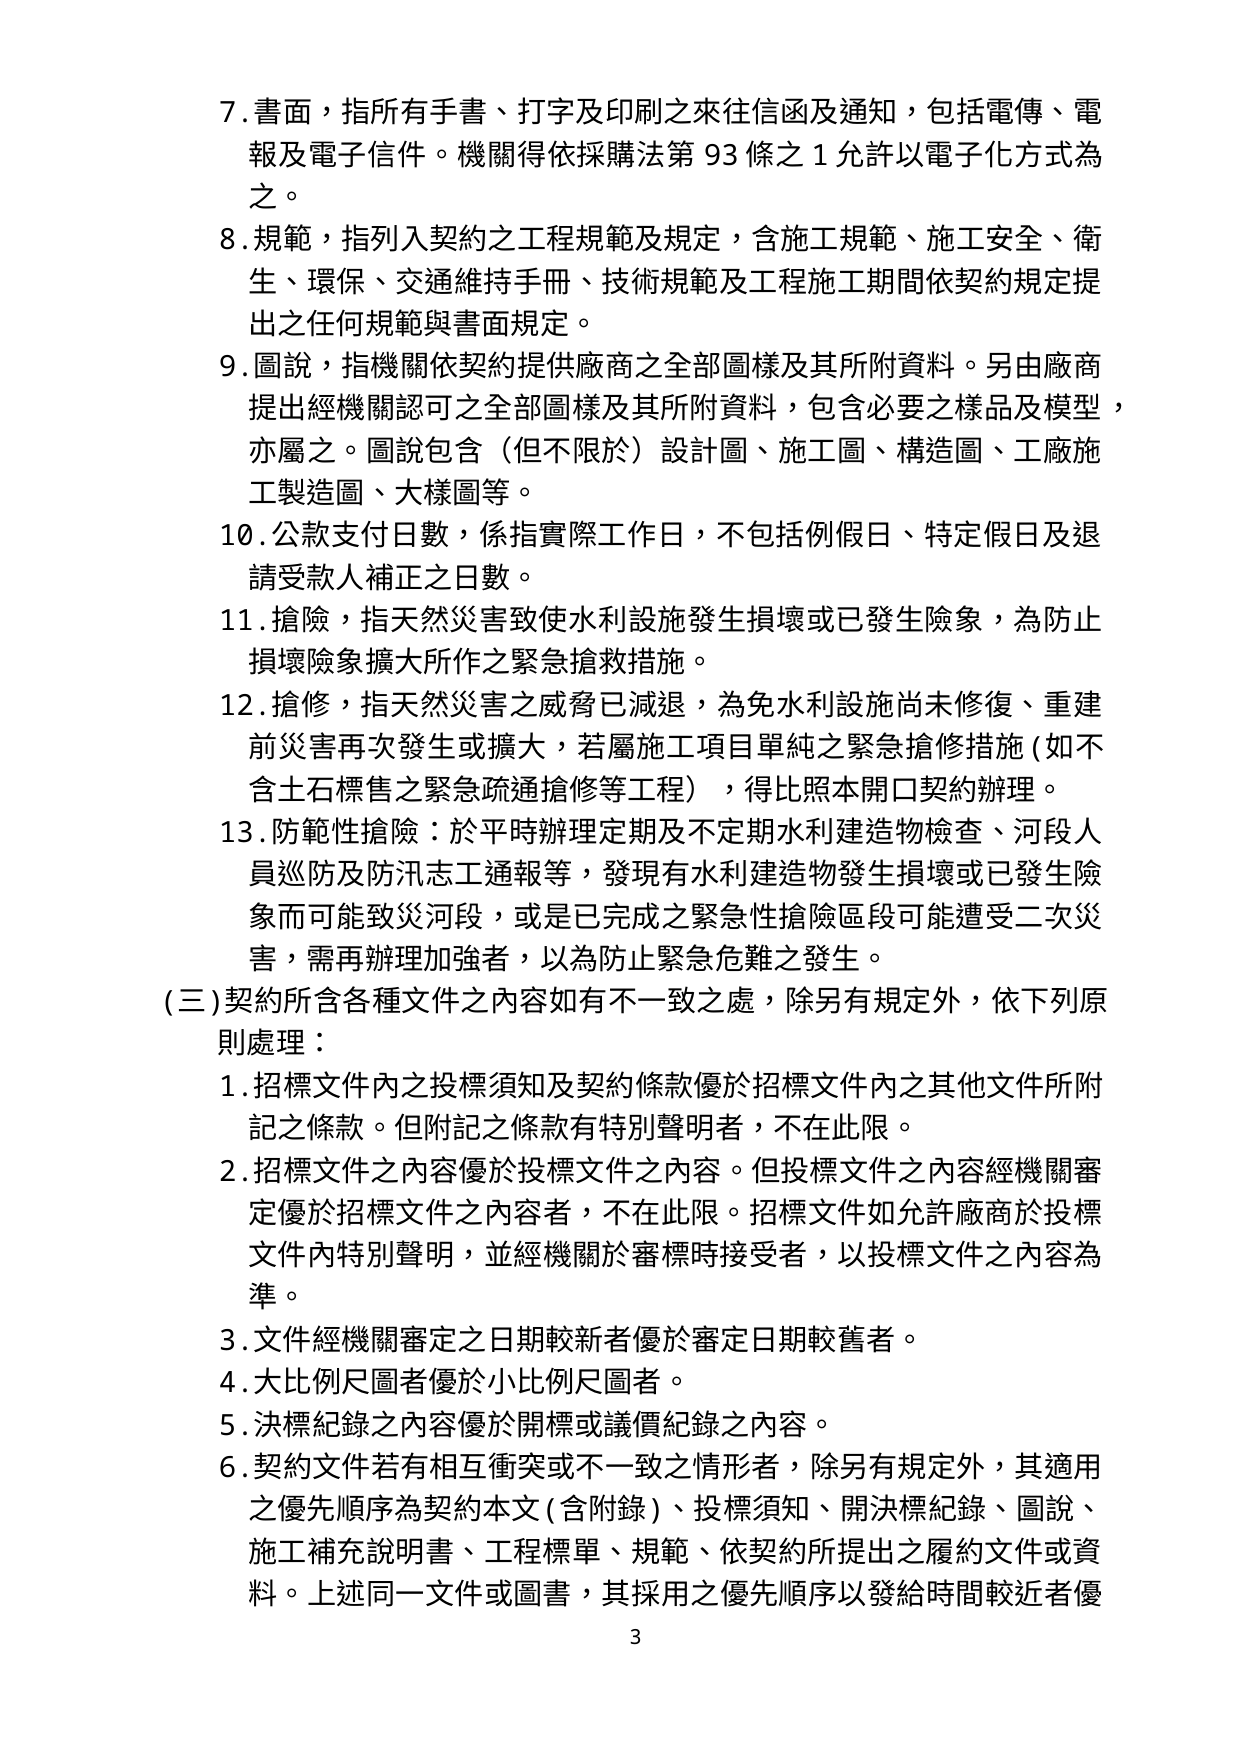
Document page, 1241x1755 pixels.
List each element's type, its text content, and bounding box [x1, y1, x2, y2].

text 11.搶險，指天然災害致使水利設施發生損壞或已發生險象，為防止損壞險象擴大所作之緊急搶救措施。 [218, 597, 1104, 681]
text 4.大比例尺圖者優於小比例尺圖者。 [218, 1359, 1104, 1401]
text 6.契約文件若有相互衝突或不一致之情形者，除另有規定外，其適用之優先順序為契約本文(含附錄)、投標須知、開決標紀錄、圖說、施工補充說明書、工程標單、規範、依契約所提出之履約文件或資料。上述同一文件或圖書，其採用之優先順序以發給時間較近者優 [218, 1443, 1104, 1613]
text 8.規範，指列入契約之工程規範及規定，含施工規範、施工安全、衛生、環保、交通維持手冊、技術規範及工程施工期間依契約規定提出之任何規範與書面規定。 [218, 216, 1104, 343]
text 12.搶修，指天然災害之威脅已減退，為免水利設施尚未修復、重建前災害再次發生或擴大，若屬施工項目單純之緊急搶修措施(如不含土石標售之緊急疏通搶修等工程），得比照本開口契約辦理。 [218, 681, 1104, 808]
text (三)契約所含各種文件之內容如有不一致之處，除另有規定外，依下列原則處理： [159, 978, 1110, 1062]
text 3.文件經機關審定之日期較新者優於審定日期較舊者。 [218, 1316, 1104, 1359]
text 9.圖說，指機關依契約提供廠商之全部圖樣及其所附資料。另由廠商提出經機關認可之全部圖樣及其所附資料，包含必要之樣品及模型，亦屬之。圖說包含（但不限於）設計圖、施工圖、構造圖、工廠施工製造圖、大樣圖等。 [218, 343, 1104, 512]
text 13.防範性搶險：於平時辦理定期及不定期水利建造物檢查、河段人員巡防及防汛志工通報等，發現有水利建造物發生損壞或已發生險象而可能致災河段，或是已完成之緊急性搶險區段可能遭受二次災害，需再辦理加強者，以為防止緊急危難之發生。 [218, 808, 1104, 978]
text 5.決標紀錄之內容優於開標或議價紀錄之內容。 [218, 1401, 1104, 1443]
text 2.招標文件之內容優於投標文件之內容。但投標文件之內容經機關審定優於招標文件之內容者，不在此限。招標文件如允許廠商於投標文件內特別聲明，並經機關於審標時接受者，以投標文件之內容為準。 [218, 1147, 1104, 1316]
text 7.書面，指所有手書、打字及印刷之來往信函及通知，包括電傳、電報及電子信件。機關得依採購法第93條之1允許以電子化方式為之。 [218, 89, 1104, 216]
text 1.招標文件內之投標須知及契約條款優於招標文件內之其他文件所附記之條款。但附記之條款有特別聲明者，不在此限。 [218, 1062, 1104, 1147]
text 10.公款支付日數，係指實際工作日，不包括例假日、特定假日及退請受款人補正之日數。 [218, 512, 1104, 597]
